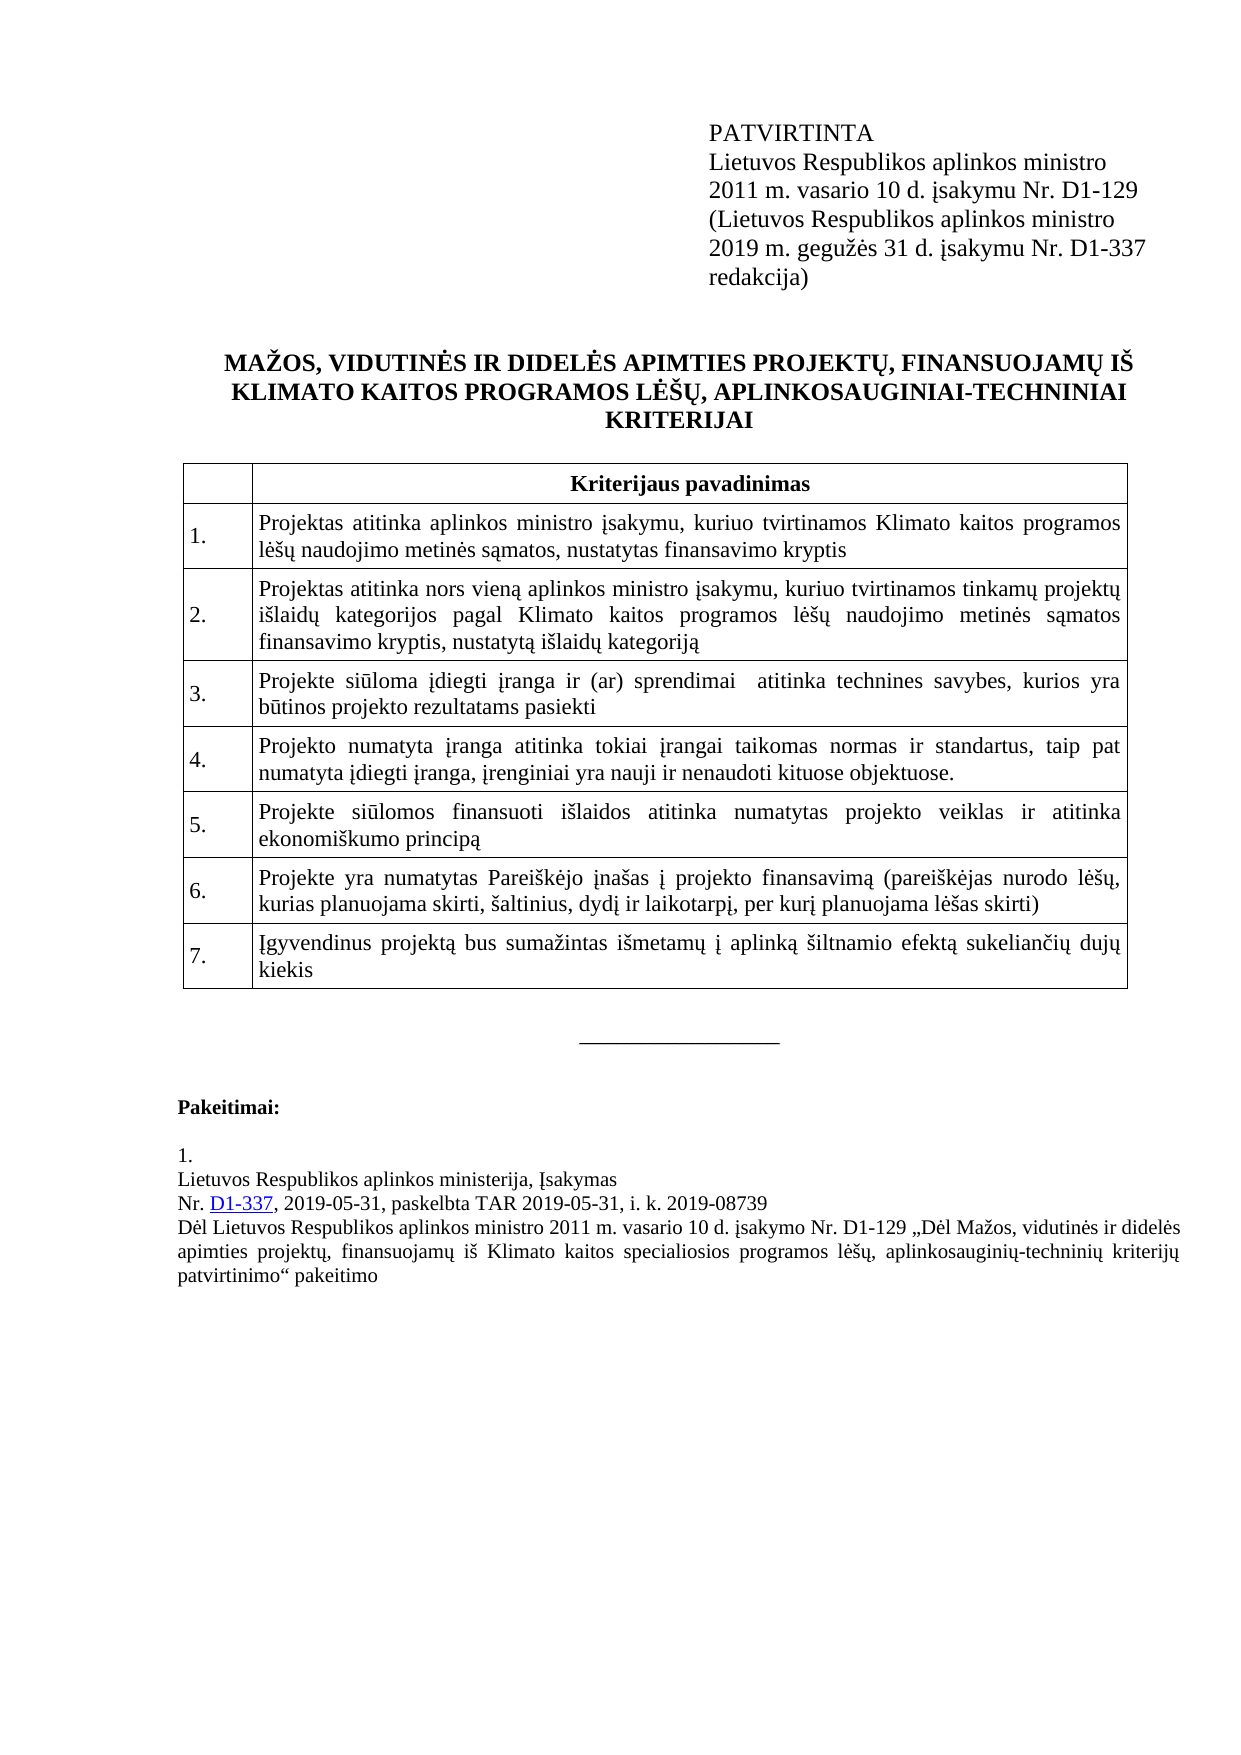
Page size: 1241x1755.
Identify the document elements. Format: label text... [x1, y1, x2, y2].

table_cell Projekte siūloma įdiegti įranga ir (ar) sprendimai atitinka technines savybes, kurios yra būtinos projekto rezultatams pasiekti [253, 661, 1127, 726]
text PATVIRTINTA [177, 118, 1181, 147]
table_header [184, 464, 252, 502]
text (Lietuvos Respublikos aplinkos ministro [177, 204, 1181, 233]
table_cell 6. [184, 858, 252, 922]
text Lietuvos Respublikos aplinkos ministerija, Įsakymas [177, 1167, 1181, 1191]
text ________________ [177, 1018, 1181, 1047]
text 2011 m. vasario 10 d. įsakymu Nr. D1-129 [177, 176, 1181, 204]
text Dėl Lietuvos Respublikos aplinkos ministro 2011 m. vasario 10 d. įsakymo Nr. D1-129 „Dėl Mažos, vidutinės ir didelės apimties projektų, finansuojamų iš Klimato kaitos specialiosios programos lėšų, aplinkosauginių-techninių kriterijų patvirtinimo“ pakeitimo [177, 1215, 1181, 1287]
table_cell Projekte siūlomos finansuoti išlaidos atitinka numatytas projekto veiklas ir atitinka ekonomiškumo principą [253, 792, 1127, 857]
table_cell 3. [184, 661, 252, 726]
table_cell Projektas atitinka nors vieną aplinkos ministro įsakymu, kuriuo tvirtinamos tinkamų projektų išlaidų kategorijos pagal Klimato kaitos programos lėšų naudojimo metinės sąmatos finansavimo kryptis, nustatytą išlaidų kategoriją [253, 569, 1127, 660]
table_cell 1. [184, 504, 252, 568]
table_cell 2. [184, 569, 252, 660]
text 2019 m. gegužės 31 d. įsakymu Nr. D1-337 redakcija) [709, 233, 1181, 291]
table_cell Įgyvendinus projektą bus sumažintas išmetamų į aplinką šiltnamio efektą sukeliančių dujų kiekis [253, 924, 1127, 988]
text Lietuvos Respublikos aplinkos ministro [177, 147, 1181, 176]
text Nr. D1-337, 2019-05-31, paskelbta TAR 2019-05-31, i. k. 2019-08739 [177, 1191, 1181, 1215]
table_cell Projekto numatyta įranga atitinka tokiai įrangai taikomas normas ir standartus, taip pat numatyta įdiegti įranga, įrenginiai yra nauji ir nenaudoti kituose objektuose. [253, 727, 1127, 791]
text MAŽOS, VIDUTINĖS IR DIDELĖS APIMTIES PROJEKTŲ, FINANSUOJAMŲ IŠ KLIMATO KAITOS PROGRAMOS LĖŠŲ, APLINKOSAUGINIAI-TECHNINIAI KRITERIJAI [177, 348, 1181, 434]
table_cell Projekte yra numatytas Pareiškėjo įnašas į projekto finansavimą (pareiškėjas nurodo lėšų, kurias planuojama skirti, šaltinius, dydį ir laikotarpį, per kurį planuojama lėšas skirti) [253, 858, 1127, 922]
table_cell 4. [184, 727, 252, 791]
table_cell 5. [184, 792, 252, 857]
text Pakeitimai: [177, 1095, 1181, 1119]
table_header Kriterijaus pavadinimas [253, 464, 1127, 502]
table_cell Projektas atitinka aplinkos ministro įsakymu, kuriuo tvirtinamos Klimato kaitos programos lėšų naudojimo metinės sąmatos, nustatytas finansavimo kryptis [253, 504, 1127, 568]
table_cell 7. [184, 924, 252, 988]
text 1. [177, 1143, 1181, 1167]
